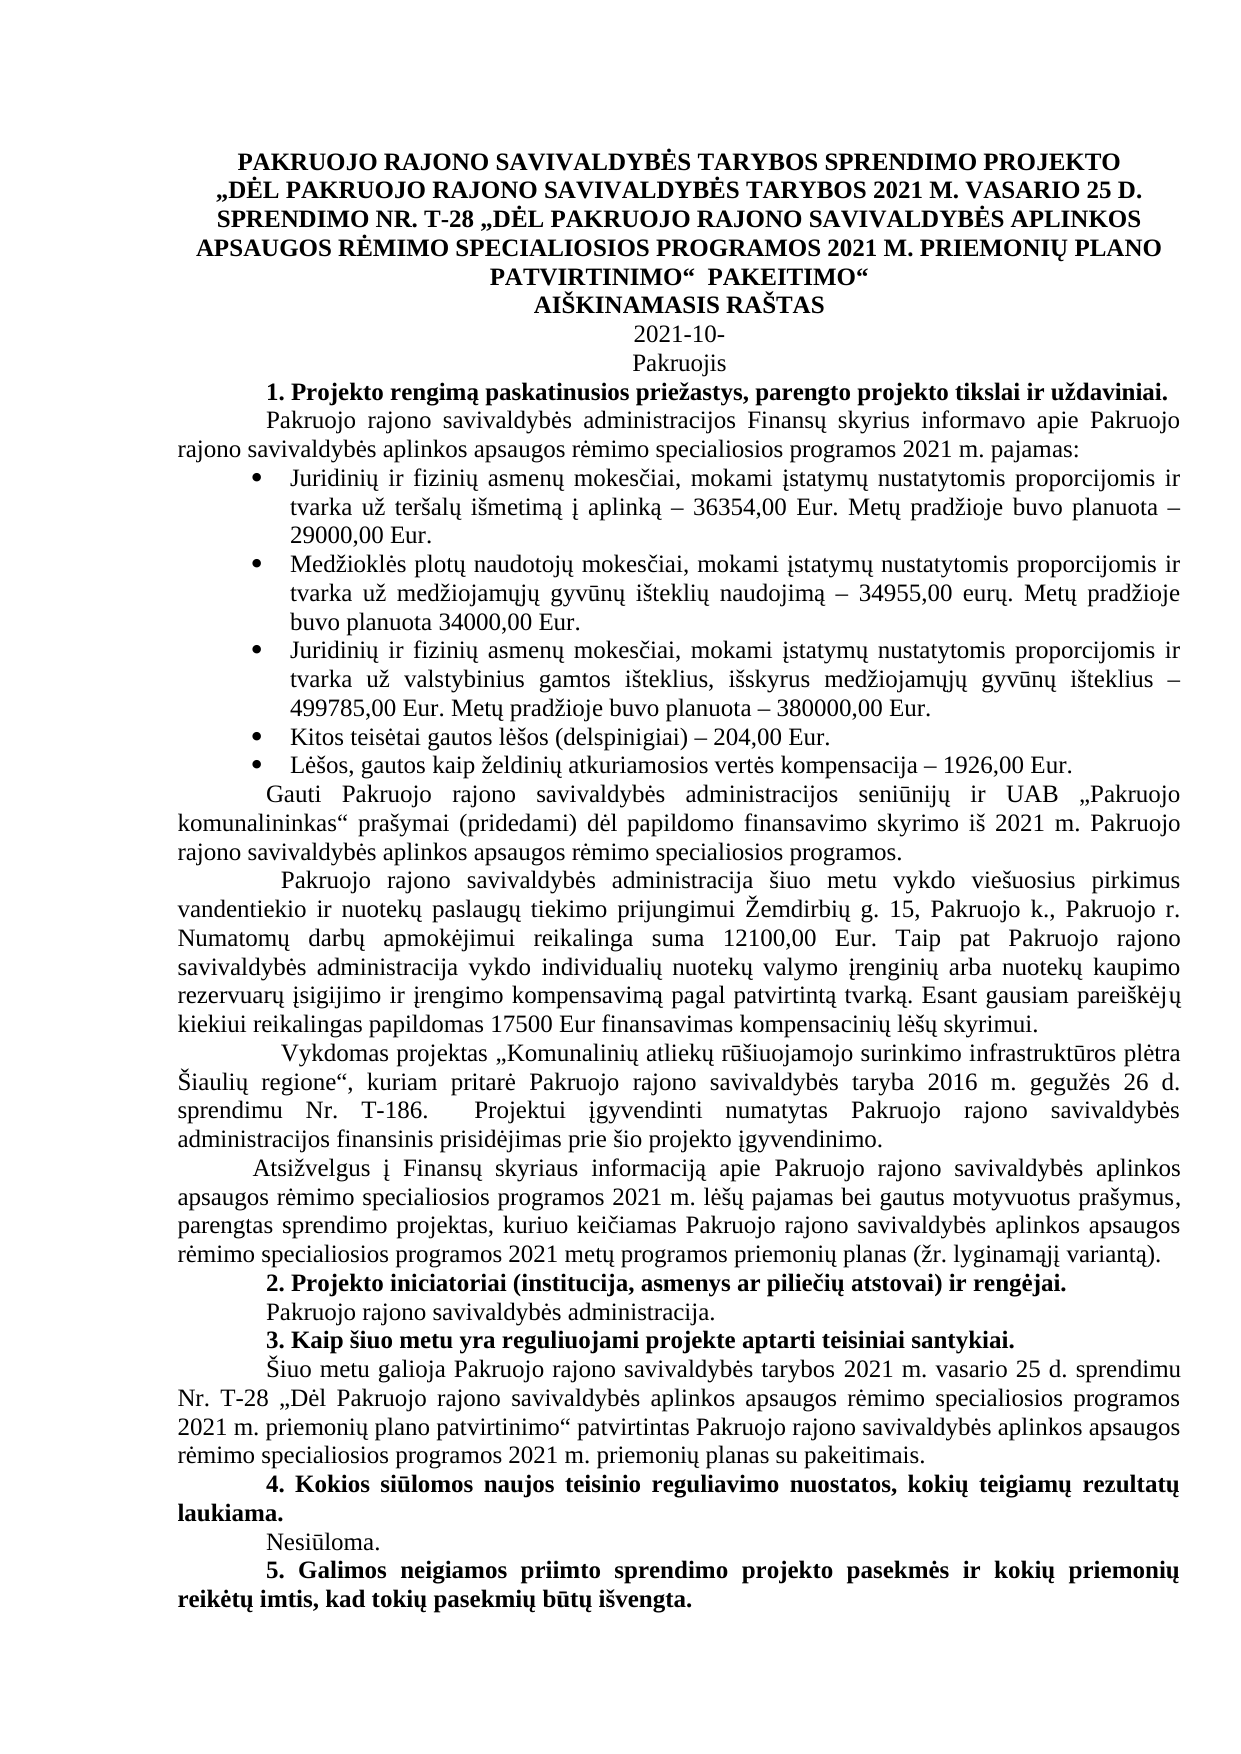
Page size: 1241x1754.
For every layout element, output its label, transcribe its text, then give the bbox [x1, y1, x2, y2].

text Gauti Pakruojo rajono savivaldybės administracijos seniūnijų ir UAB „Pakruojo komunalininkas“ prašymai (pridedami) dėl papildomo finansavimo skyrimo iš 2021 m. Pakruojo rajono savivaldybės aplinkos apsaugos rėmimo specialiosios programos. [177, 779, 1181, 866]
text PAKRUOJO RAJONO SAVIVALDYBĖS TARYBOS SPRENDIMO PROJEKTO [177, 147, 1181, 176]
text Pakruojo rajono savivaldybės administracijos Finansų skyrius informavo apie Pakruojo rajono savivaldybės aplinkos apsaugos rėmimo specialiosios programos 2021 m. pajamas: [177, 406, 1181, 463]
text Pakruojis [177, 348, 1181, 377]
text AIŠKINAMASIS RAŠTAS [177, 291, 1181, 319]
text  Juridinių ir fizinių asmenų mokesčiai, mokami įstatymų nustatytomis proporcijomis ir tvarka už valstybinius gamtos išteklius, išskyrus medžiojamųjų gyvūnų išteklius – 499785,00 Eur. Metų pradžioje buvo planuota – 380000,00 Eur. [252, 636, 1181, 722]
text Šiuo metu galioja Pakruojo rajono savivaldybės tarybos 2021 m. vasario 25 d. sprendimu Nr. T-28 „Dėl Pakruojo rajono savivaldybės aplinkos apsaugos rėmimo specialiosios programos 2021 m. priemonių plano patvirtinimo“ patvirtintas Pakruojo rajono savivaldybės aplinkos apsaugos rėmimo specialiosios programos 2021 m. priemonių planas su pakeitimais. [177, 1354, 1181, 1469]
text Vykdomas projektas „Komunalinių atliekų rūšiuojamojo surinkimo infrastruktūros plėtra Šiaulių regione“, kuriam pritarė Pakruojo rajono savivaldybės taryba 2016 m. gegužės 26 d. sprendimu Nr. T-186. Projektui įgyvendinti numatytas Pakruojo rajono savivaldybės administracijos finansinis prisidėjimas prie šio projekto įgyvendinimo. [177, 1038, 1181, 1153]
text 2021-10- [177, 319, 1181, 348]
text Pakruojo rajono savivaldybės administracija. [177, 1297, 1181, 1326]
text Atsižvelgus į Finansų skyriaus informaciją apie Pakruojo rajono savivaldybės aplinkos apsaugos rėmimo specialiosios programos 2021 m. lėšų pajamas bei gautus motyvuotus prašymus, parengtas sprendimo projektas, kuriuo keičiamas Pakruojo rajono savivaldybės aplinkos apsaugos rėmimo specialiosios programos 2021 metų programos priemonių planas (žr. lyginamąjį variantą). [177, 1153, 1181, 1268]
text Nesiūloma. [177, 1527, 1181, 1556]
text 3. Kaip šiuo metu yra reguliuojami projekte aptarti teisiniai santykiai. [177, 1326, 1181, 1354]
text 5. Galimos neigiamos priimto sprendimo projekto pasekmės ir kokių priemonių reikėtų imtis, kad tokių pasekmių būtų išvengta. [177, 1556, 1181, 1613]
text  Kitos teisėtai gautos lėšos (delspinigiai) – 204,00 Eur. [252, 722, 1181, 751]
text  Juridinių ir fizinių asmenų mokesčiai, mokami įstatymų nustatytomis proporcijomis ir tvarka už teršalų išmetimą į aplinką – 36354,00 Eur. Metų pradžioje buvo planuota – 29000,00 Eur. [252, 463, 1181, 549]
text  Medžioklės plotų naudotojų mokesčiai, mokami įstatymų nustatytomis proporcijomis ir tvarka už medžiojamųjų gyvūnų išteklių naudojimą – 34955,00 eurų. Metų pradžioje buvo planuota 34000,00 Eur. [252, 549, 1181, 636]
text 4. Kokios siūlomos naujos teisinio reguliavimo nuostatos, kokių teigiamų rezultatų laukiama. [177, 1469, 1181, 1527]
text 2. Projekto iniciatoriai (institucija, asmenys ar piliečių atstovai) ir rengėjai. [177, 1268, 1181, 1297]
text 1. Projekto rengimą paskatinusios priežastys, parengto projekto tikslai ir uždaviniai. [177, 377, 1181, 406]
text Pakruojo rajono savivaldybės administracija šiuo metu vykdo viešuosius pirkimus vandentiekio ir nuotekų paslaugų tiekimo prijungimui Žemdirbių g. 15, Pakruojo k., Pakruojo r. Numatomų darbų apmokėjimui reikalinga suma 12100,00 Eur. Taip pat Pakruojo rajono savivaldybės administracija vykdo individualių nuotekų valymo įrenginių arba nuotekų kaupimo rezervuarų įsigijimo ir įrengimo kompensavimą pagal patvirtintą tvarką. Esant gausiam pareiškėjų kiekiui reikalingas papildomas 17500 Eur finansavimas kompensacinių lėšų skyrimui. [177, 866, 1181, 1038]
text „DĖL PAKRUOJO RAJONO SAVIVALDYBĖS TARYBOS 2021 M. VASARIO 25 D. SPRENDIMO NR. T-28 „DĖL PAKRUOJO RAJONO SAVIVALDYBĖS APLINKOS APSAUGOS RĖMIMO SPECIALIOSIOS PROGRAMOS 2021 M. PRIEMONIŲ PLANO PATVIRTINIMO“ PAKEITIMO“ [177, 176, 1181, 291]
text  Lėšos, gautos kaip želdinių atkuriamosios vertės kompensacija – 1926,00 Eur. [252, 751, 1181, 779]
